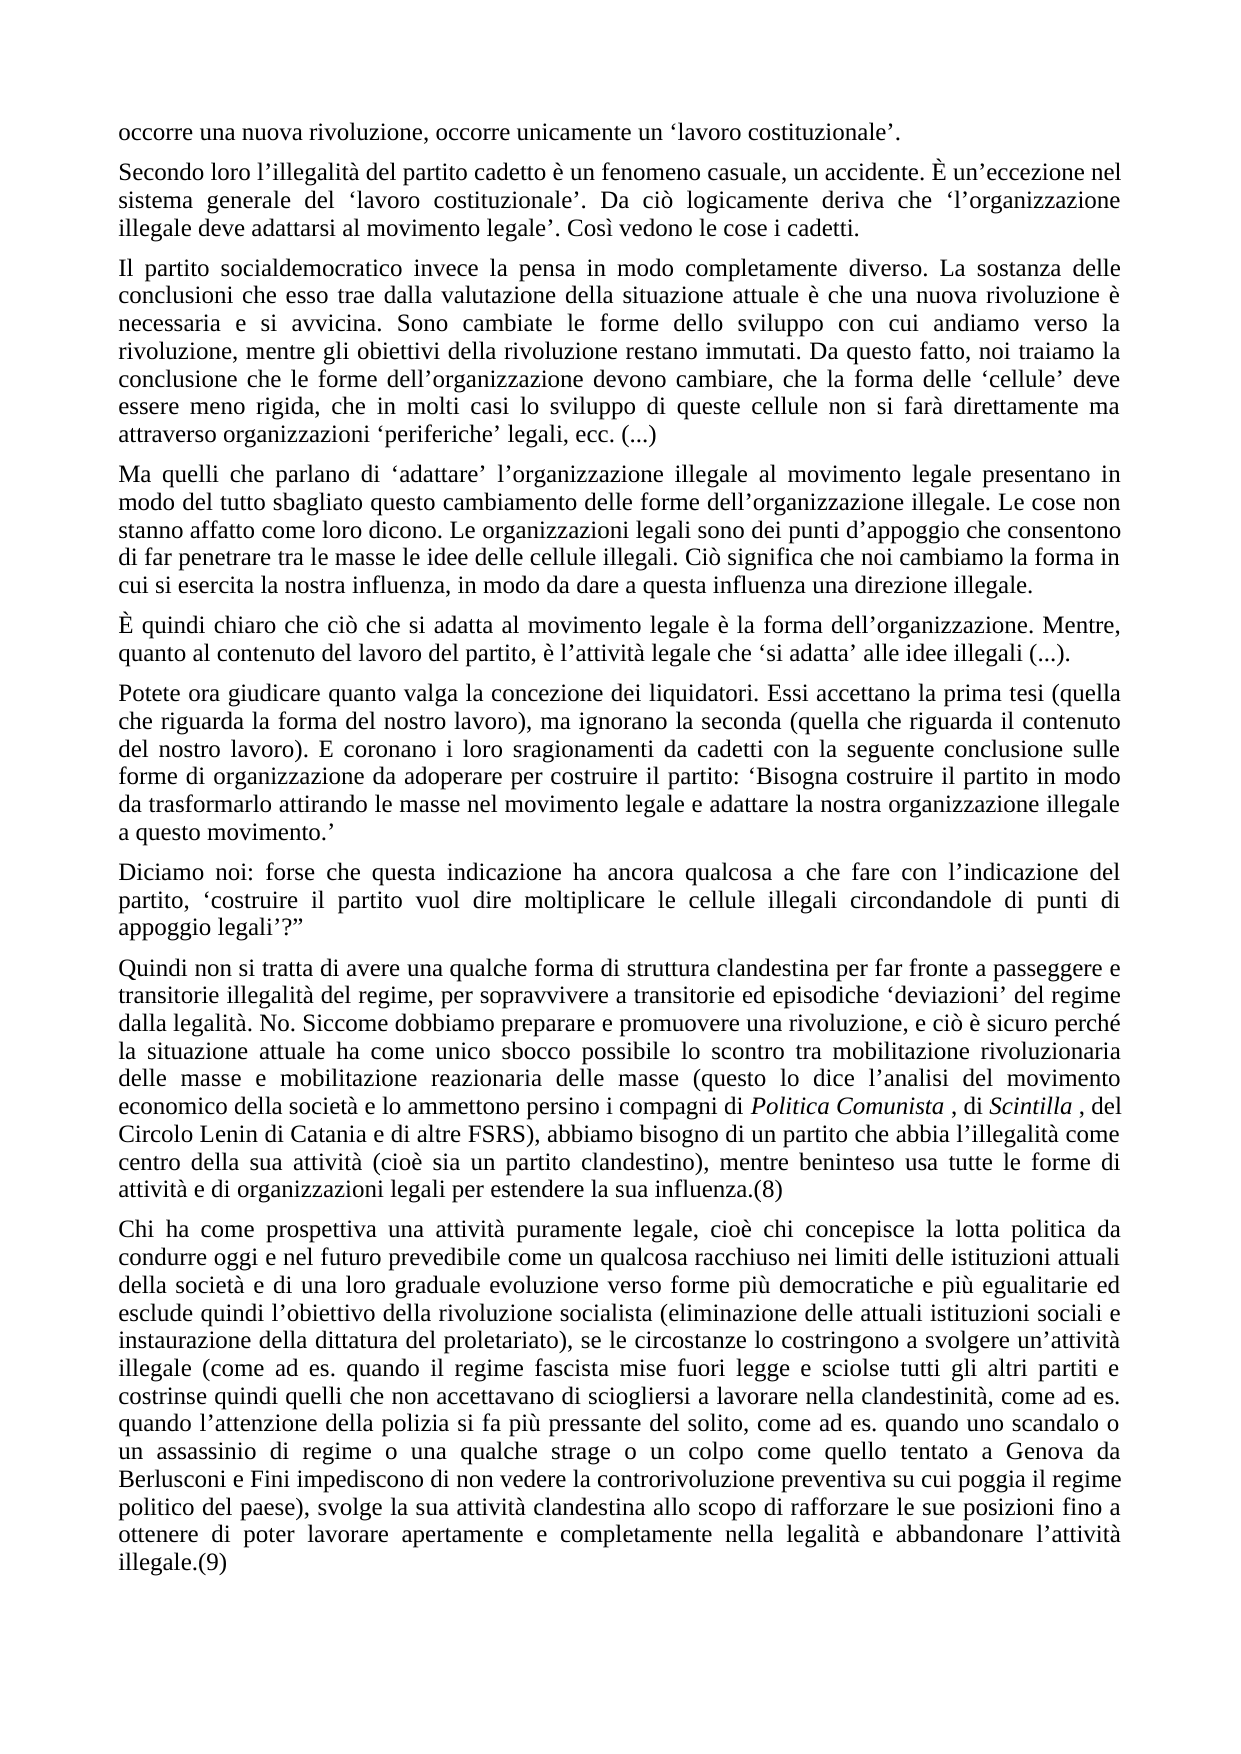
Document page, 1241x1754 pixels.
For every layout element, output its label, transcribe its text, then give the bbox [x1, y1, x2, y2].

text Chi ha come prospettiva una attività puramente legale, cioè chi concepisce la lotta politica da condurre oggi e nel futuro prevedibile come un qualcosa racchiuso nei limiti delle istituzioni attuali della società e di una loro graduale evoluzione verso forme più democratiche e più egualitarie ed esclude quindi l’obiettivo della rivoluzione socialista (eliminazione delle attuali istituzioni sociali e instaurazione della dittatura del proletariato), se le circostanze lo costringono a svolgere un’attività illegale (come ad es. quando il regime fascista mise fuori legge e sciolse tutti gli altri partiti e costrinse quindi quelli che non accettavano di sciogliersi a lavorare nella clandestinità, come ad es. quando l’attenzione della polizia si fa più pressante del solito, come ad es. quando uno scandalo o un assassinio di regime o una qualche strage o un colpo come quello tentato a Genova da Berlusconi e Fini impediscono di non vedere la controrivoluzione preventiva su cui poggia il regime politico del paese), svolge la sua attività clandestina allo scopo di rafforzare le sue posizioni fino a ottenere di poter lavorare apertamente e completamente nella legalità e abbandonare l’attività illegale.(9) [118, 1216, 1122, 1576]
text Quindi non si tratta di avere una qualche forma di struttura clandestina per far fronte a passeggere e transitorie illegalità del regime, per sopravvivere a transitorie ed episodiche ‘deviazioni’ del regime dalla legalità. No. Siccome dobbiamo preparare e promuovere una rivoluzione, e ciò è sicuro perché la situazione attuale ha come unico sbocco possibile lo scontro tra mobilitazione rivoluzionaria delle masse e mobilitazione reazionaria delle masse (questo lo dice l’analisi del movimento economico della società e lo ammettono persino i compagni di Politica Comunista , di Scintilla , del Circolo Lenin di Catania e di altre FSRS), abbiamo bisogno di un partito che abbia l’illegalità come centro della sua attività (cioè sia un partito clandestino), mentre beninteso usa tutte le forme di attività e di organizzazioni legali per estendere la sua influenza.(8) [118, 954, 1122, 1203]
text Potete ora giudicare quanto valga la concezione dei liquidatori. Essi accettano la prima tesi (quella che riguarda la forma del nostro lavoro), ma ignorano la seconda (quella che riguarda il contenuto del nostro lavoro). E coronano i loro sragionamenti da cadetti con la seguente conclusione sulle forme di organizzazione da adoperare per costruire il partito: ‘Bisogna costruire il partito in modo da trasformarlo attirando le masse nel movimento legale e adattare la nostra organizzazione illegale a questo movimento.’ [118, 679, 1122, 846]
text È quindi chiaro che ciò che si adatta al movimento legale è la forma dell’organizzazione. Mentre, quanto al contenuto del lavoro del partito, è l’attività legale che ‘si adatta’ alle idee illegali (...). [118, 611, 1122, 667]
text Ma quelli che parlano di ‘adattare’ l’organizzazione illegale al movimento legale presentano in modo del tutto sbagliato questo cambiamento delle forme dell’organizzazione illegale. Le cose non stanno affatto come loro dicono. Le organizzazioni legali sono dei punti d’appoggio che consentono di far penetrare tra le masse le idee delle cellule illegali. Ciò significa che noi cambiamo la forma in cui si esercita la nostra influenza, in modo da dare a questa influenza una direzione illegale. [118, 460, 1122, 599]
text Il partito socialdemocratico invece la pensa in modo completamente diverso. La sostanza delle conclusioni che esso trae dalla valutazione della situazione attuale è che una nuova rivoluzione è necessaria e si avvicina. Sono cambiate le forme dello sviluppo con cui andiamo verso la rivoluzione, mentre gli obiettivi della rivoluzione restano immutati. Da questo fatto, noi traiamo la conclusione che le forme dell’organizzazione devono cambiare, che la forma delle ‘cellule’ deve essere meno rigida, che in molti casi lo sviluppo di queste cellule non si farà direttamente ma attraverso organizzazioni ‘periferiche’ legali, ecc. (...) [118, 254, 1122, 448]
text Diciamo noi: forse che questa indicazione ha ancora qualcosa a che fare con l’indicazione del partito, ‘costruire il partito vuol dire moltiplicare le cellule illegali circondandole di punti di appoggio legali’?” [118, 858, 1122, 941]
text Secondo loro l’illegalità del partito cadetto è un fenomeno casuale, un accidente. È un’eccezione nel sistema generale del ‘lavoro costituzionale’. Da ciò logicamente deriva che ‘l’organizzazione illegale deve adattarsi al movimento legale’. Così vedono le cose i cadetti. [118, 158, 1122, 241]
text occorre una nuova rivoluzione, occorre unicamente un ‘lavoro costituzionale’. [118, 118, 1122, 146]
